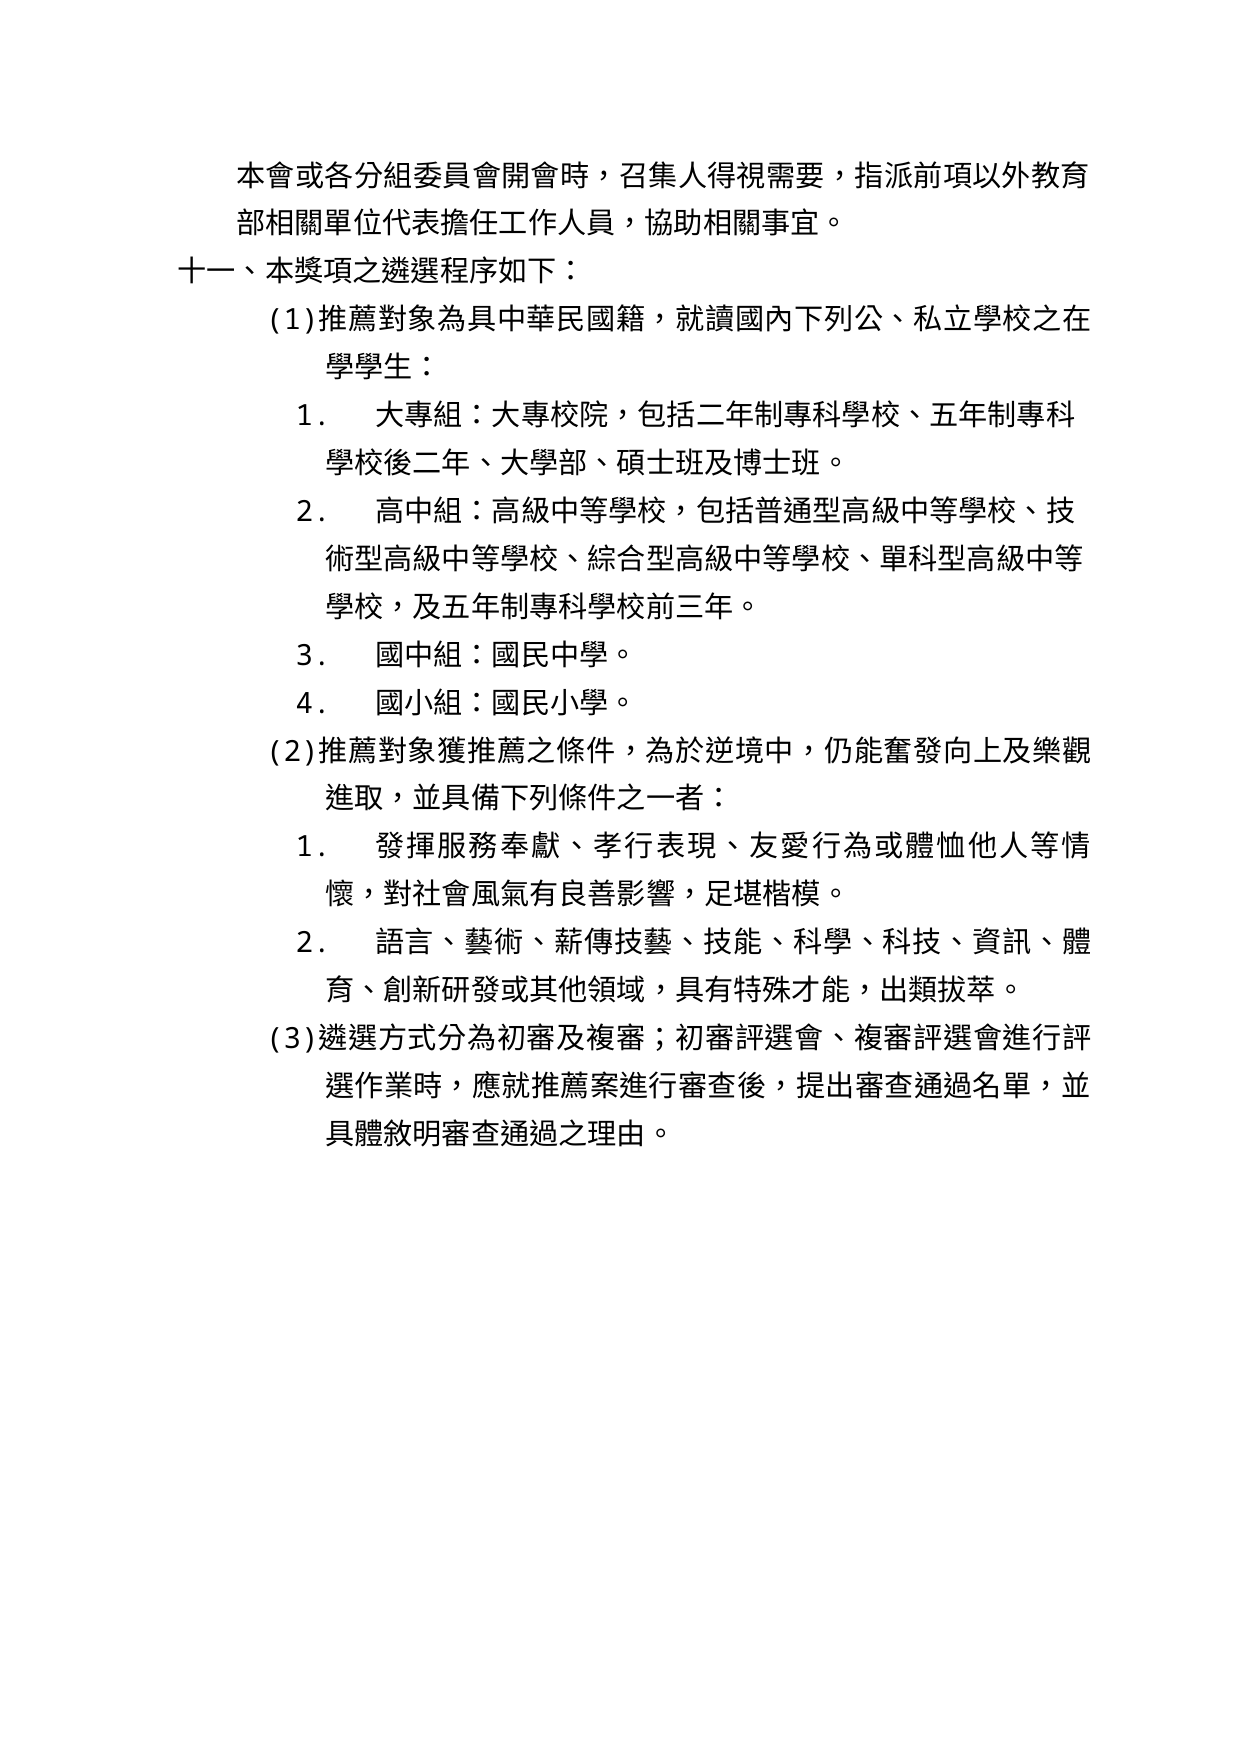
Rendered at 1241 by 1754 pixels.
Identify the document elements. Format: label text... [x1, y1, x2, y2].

list 推薦對象為具中華民國籍，就讀國內下列公、私立學校之在學學生： [266, 291, 1092, 387]
list 遴選方式分為初審及複審；初審評選會、複審評選會進行評選作業時，應就推薦案進行審查後，提出審查通過名單，並具體敘明審查通過之理由。 [266, 1010, 1092, 1154]
list 國中組：國民中學。 [295, 627, 1092, 675]
list 推薦對象獲推薦之條件，為於逆境中，仍能奮發向上及樂觀進取，並具備下列條件之一者： [266, 723, 1092, 818]
list 發揮服務奉獻、孝行表現、友愛行為或體恤他人等情懷，對社會風氣有良善影響，足堪楷模。 [295, 818, 1092, 914]
text 本會或各分組委員會開會時，召集人得視需要，指派前項以外教育部相關單位代表擔任工作人員，協助相關事宜。 [236, 148, 1092, 243]
list 高中組：高級中等學校，包括普通型高級中等學校、技術型高級中等學校、綜合型高級中等學校、單科型高級中等學校，及五年制專科學校前三年。 [295, 483, 1092, 627]
list 大專組：大專校院，包括二年制專科學校、五年制專科學校後二年、大學部、碩士班及博士班。 [295, 387, 1092, 483]
text 十一、本獎項之遴選程序如下： [177, 243, 1092, 291]
list 國小組：國民小學。 [295, 675, 1092, 723]
list 語言、藝術、薪傳技藝、技能、科學、科技、資訊、體育、創新研發或其他領域，具有特殊才能，出類拔萃。 [295, 914, 1092, 1010]
